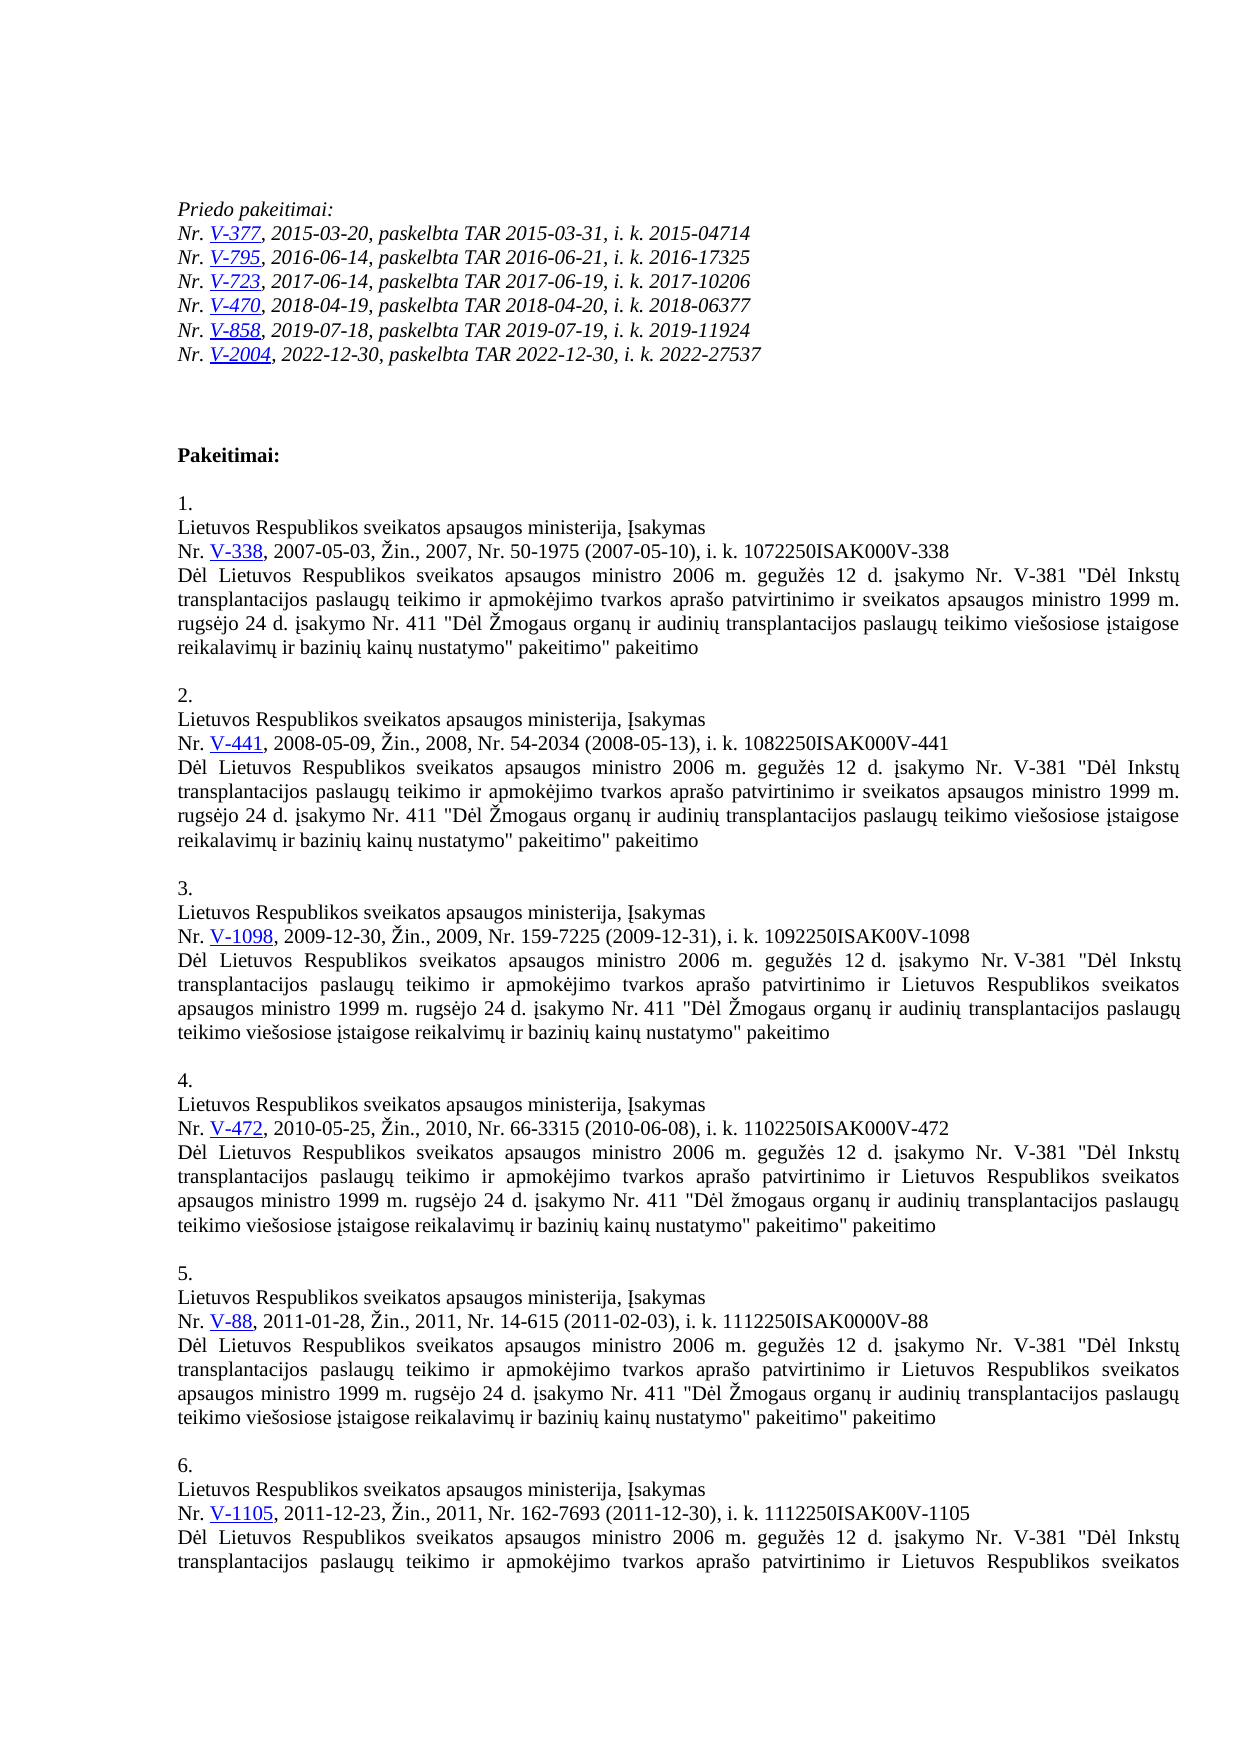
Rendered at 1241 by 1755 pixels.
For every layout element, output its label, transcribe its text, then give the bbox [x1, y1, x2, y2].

text Dėl Lietuvos Respublikos sveikatos apsaugos ministro 2006 m. gegužės 12 d. įsakymo Nr. V-381 "Dėl Inkstų transplantacijos paslaugų teikimo ir apmokėjimo tvarkos aprašo patvirtinimo ir Lietuvos Respublikos sveikatos apsaugos ministro 1999 m. rugsėjo 24 d. įsakymo Nr. 411 "Dėl Žmogaus organų ir audinių transplantacijos paslaugų teikimo viešosiose įstaigose reikalvimų ir bazinių kainų nustatymo" pakeitimo [177, 948, 1181, 1044]
text 5. [177, 1261, 1181, 1285]
text 3. [177, 876, 1181, 900]
text Nr. V-470, 2018-04-19, paskelbta TAR 2018-04-20, i. k. 2018-06377 [177, 293, 1181, 317]
text Dėl Lietuvos Respublikos sveikatos apsaugos ministro 2006 m. gegužės 12 d. įsakymo Nr. V-381 "Dėl Inkstų transplantacijos paslaugų teikimo ir apmokėjimo tvarkos aprašo patvirtinimo ir sveikatos apsaugos ministro 1999 m. rugsėjo 24 d. įsakymo Nr. 411 "Dėl Žmogaus organų ir audinių transplantacijos paslaugų teikimo viešosiose įstaigose reikalavimų ir bazinių kainų nustatymo" pakeitimo" pakeitimo [177, 563, 1181, 659]
text Nr. V-795, 2016-06-14, paskelbta TAR 2016-06-21, i. k. 2016-17325 [177, 245, 1181, 269]
text 6. [177, 1453, 1181, 1477]
text Lietuvos Respublikos sveikatos apsaugos ministerija, Įsakymas [177, 1285, 1181, 1309]
text Lietuvos Respublikos sveikatos apsaugos ministerija, Įsakymas [177, 515, 1181, 539]
text Nr. V-1105, 2011-12-23, Žin., 2011, Nr. 162-7693 (2011-12-30), i. k. 1112250ISAK00V-1105 [177, 1501, 1181, 1525]
text Dėl Lietuvos Respublikos sveikatos apsaugos ministro 2006 m. gegužės 12 d. įsakymo Nr. V-381 "Dėl Inkstų transplantacijos paslaugų teikimo ir apmokėjimo tvarkos aprašo patvirtinimo ir sveikatos apsaugos ministro 1999 m. rugsėjo 24 d. įsakymo Nr. 411 "Dėl Žmogaus organų ir audinių transplantacijos paslaugų teikimo viešosiose įstaigose reikalavimų ir bazinių kainų nustatymo" pakeitimo" pakeitimo [177, 755, 1181, 852]
text Lietuvos Respublikos sveikatos apsaugos ministerija, Įsakymas [177, 707, 1181, 731]
text Lietuvos Respublikos sveikatos apsaugos ministerija, Įsakymas [177, 1092, 1181, 1116]
text Nr. V-858, 2019-07-18, paskelbta TAR 2019-07-19, i. k. 2019-11924 [177, 317, 1181, 342]
text Lietuvos Respublikos sveikatos apsaugos ministerija, Įsakymas [177, 1477, 1181, 1501]
text Lietuvos Respublikos sveikatos apsaugos ministerija, Įsakymas [177, 900, 1181, 924]
text Nr. V-441, 2008-05-09, Žin., 2008, Nr. 54-2034 (2008-05-13), i. k. 1082250ISAK000V-441 [177, 731, 1181, 755]
text 1. [177, 491, 1181, 515]
text Nr. V-472, 2010-05-25, Žin., 2010, Nr. 66-3315 (2010-06-08), i. k. 1102250ISAK000V-472 [177, 1116, 1181, 1140]
text Nr. V-338, 2007-05-03, Žin., 2007, Nr. 50-1975 (2007-05-10), i. k. 1072250ISAK000V-338 [177, 539, 1181, 563]
text 2. [177, 683, 1181, 707]
text Priedo pakeitimai: [177, 197, 1181, 221]
text Nr. V-88, 2011-01-28, Žin., 2011, Nr. 14-615 (2011-02-03), i. k. 1112250ISAK0000V-88 [177, 1309, 1181, 1333]
text Nr. V-1098, 2009-12-30, Žin., 2009, Nr. 159-7225 (2009-12-31), i. k. 1092250ISAK00V-1098 [177, 924, 1181, 948]
text Nr. V-723, 2017-06-14, paskelbta TAR 2017-06-19, i. k. 2017-10206 [177, 269, 1181, 293]
text 4. [177, 1068, 1181, 1092]
text Nr. V-2004, 2022-12-30, paskelbta TAR 2022-12-30, i. k. 2022-27537 [177, 342, 1181, 366]
text Dėl Lietuvos Respublikos sveikatos apsaugos ministro 2006 m. gegužės 12 d. įsakymo Nr. V-381 "Dėl Inkstų transplantacijos paslaugų teikimo ir apmokėjimo tvarkos aprašo patvirtinimo ir Lietuvos Respublikos sveikatos apsaugos ministro 1999 m. rugsėjo 24 d. įsakymo Nr. 411 "Dėl Žmogaus organų ir audinių transplantacijos paslaugų teikimo viešosiose įstaigose reikalavimų ir bazinių kainų nustatymo" pakeitimo" pakeitimo [177, 1333, 1181, 1429]
text Pakeitimai: [177, 442, 1181, 467]
text Dėl Lietuvos Respublikos sveikatos apsaugos ministro 2006 m. gegužės 12 d. įsakymo Nr. V-381 "Dėl Inkstų transplantacijos paslaugų teikimo ir apmokėjimo tvarkos aprašo patvirtinimo ir Lietuvos Respublikos sveikatos apsaugos ministro 1999 m. rugsėjo 24 d. įsakymo Nr. 411 "Dėl žmogaus organų ir audinių transplantacijos paslaugų teikimo viešosiose įstaigose reikalavimų ir bazinių kainų nustatymo" pakeitimo" pakeitimo [177, 1140, 1181, 1237]
text Nr. V-377, 2015-03-20, paskelbta TAR 2015-03-31, i. k. 2015-04714 [177, 221, 1181, 245]
text Dėl Lietuvos Respublikos sveikatos apsaugos ministro 2006 m. gegužės 12 d. įsakymo Nr. V-381 "Dėl Inkstų transplantacijos paslaugų teikimo ir apmokėjimo tvarkos aprašo patvirtinimo ir Lietuvos Respublikos sveikatos [177, 1525, 1181, 1573]
